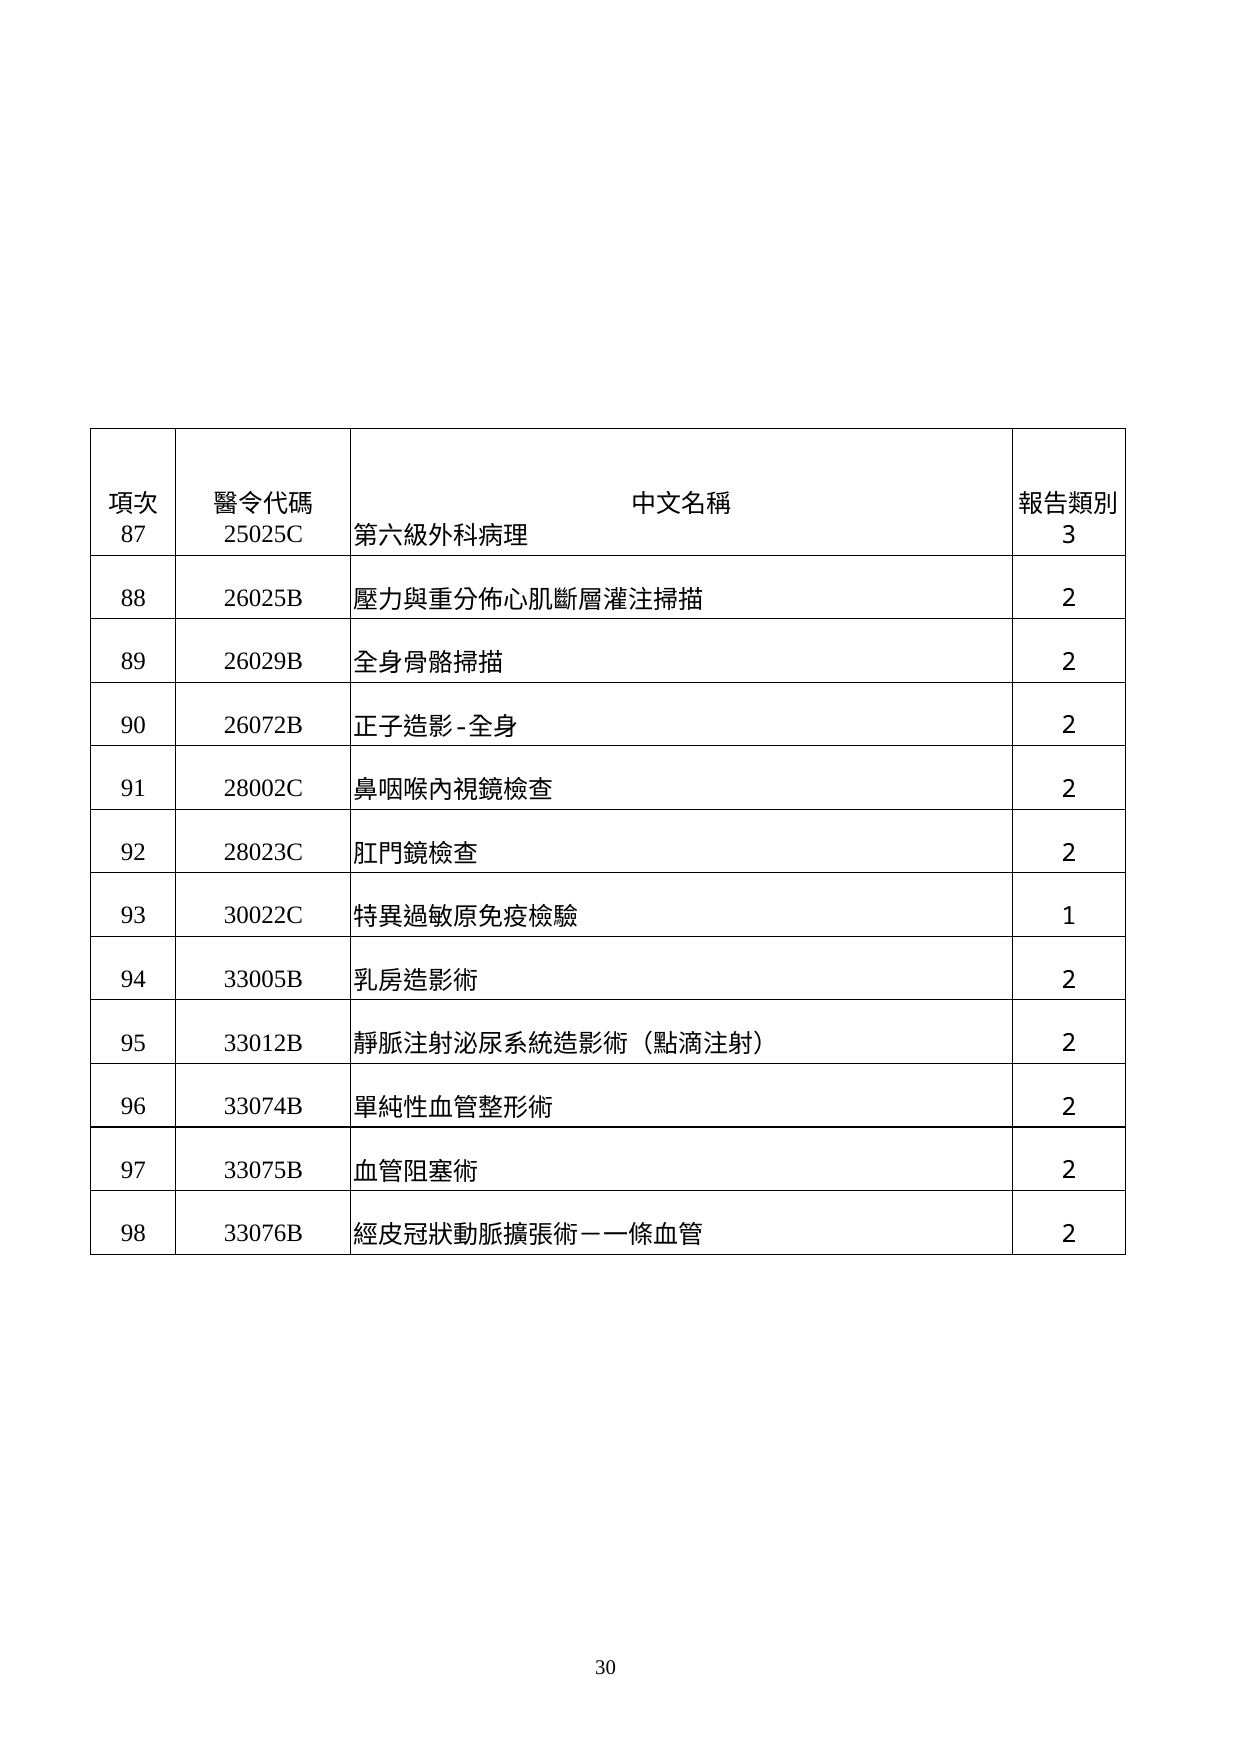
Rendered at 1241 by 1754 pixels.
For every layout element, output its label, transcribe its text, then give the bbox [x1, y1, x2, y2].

table_cell [1126, 1126, 1240, 1190]
table_cell 乳房造影術 [351, 937, 1012, 999]
table_header [176, 429, 350, 491]
table_cell 93 [91, 873, 175, 936]
table_cell 靜脈注射泌尿系統造影術（點滴注射） [351, 1000, 1012, 1063]
table_cell 2 [1013, 1064, 1125, 1126]
table_cell [1126, 491, 1240, 554]
table_cell 2 [1013, 1000, 1125, 1063]
table_cell [1126, 1063, 1240, 1126]
table_cell 第六級外科病理 [351, 491, 1012, 554]
table_cell 87 [91, 491, 175, 554]
table_cell [1126, 999, 1240, 1063]
table_cell 28023C [176, 810, 350, 872]
table_header [1126, 428, 1240, 491]
table_header [351, 429, 1012, 491]
table_cell 33075B [176, 1128, 350, 1190]
table_cell [1126, 809, 1240, 872]
table_cell 26025B [176, 556, 350, 618]
table_cell 95 [91, 1000, 175, 1063]
table_cell 33076B [176, 1191, 350, 1253]
table_cell 96 [91, 1064, 175, 1126]
table_cell 90 [91, 683, 175, 745]
table_cell [1126, 682, 1240, 745]
table_cell 28002C [176, 746, 350, 809]
table_cell 25025C [176, 491, 350, 554]
table_cell [1126, 745, 1240, 809]
table_cell 97 [91, 1128, 175, 1190]
table_cell 2 [1013, 810, 1125, 872]
table_cell 3 [1013, 491, 1125, 554]
table_cell 單純性血管整形術 [351, 1064, 1012, 1126]
table_header [91, 429, 175, 491]
table_cell 壓力與重分佈心肌斷層灌注掃描 [351, 556, 1012, 618]
table_cell 2 [1013, 619, 1125, 682]
table_cell 2 [1013, 683, 1125, 745]
table_cell 特異過敏原免疫檢驗 [351, 873, 1012, 936]
table_cell 33012B [176, 1000, 350, 1063]
table_cell 鼻咽喉內視鏡檢查 [351, 746, 1012, 809]
table_cell 1 [1013, 873, 1125, 936]
table_cell 正子造影-全身 [351, 683, 1012, 745]
table_cell 全身骨骼掃描 [351, 619, 1012, 682]
table_cell 33074B [176, 1064, 350, 1126]
table_cell 26029B [176, 619, 350, 682]
table_cell 26072B [176, 683, 350, 745]
table_cell [1126, 1190, 1240, 1253]
table_cell 33005B [176, 937, 350, 999]
table_cell [1126, 555, 1240, 618]
table_header [1013, 429, 1125, 491]
table_cell 30022C [176, 873, 350, 936]
table_cell 經皮冠狀動脈擴張術－一條血管 [351, 1191, 1012, 1253]
table_cell [1126, 618, 1240, 682]
table_cell 91 [91, 746, 175, 809]
table_cell 2 [1013, 937, 1125, 999]
table_cell 89 [91, 619, 175, 682]
table_cell 肛門鏡檢查 [351, 810, 1012, 872]
table_cell 88 [91, 556, 175, 618]
table_cell 2 [1013, 556, 1125, 618]
table_cell 血管阻塞術 [351, 1128, 1012, 1190]
table_cell 2 [1013, 1191, 1125, 1253]
table_cell [1126, 936, 1240, 999]
table_cell 98 [91, 1191, 175, 1253]
table_cell 2 [1013, 746, 1125, 809]
table_cell 2 [1013, 1128, 1125, 1190]
table_cell 94 [91, 937, 175, 999]
table_cell [1126, 872, 1240, 936]
table_cell 92 [91, 810, 175, 872]
